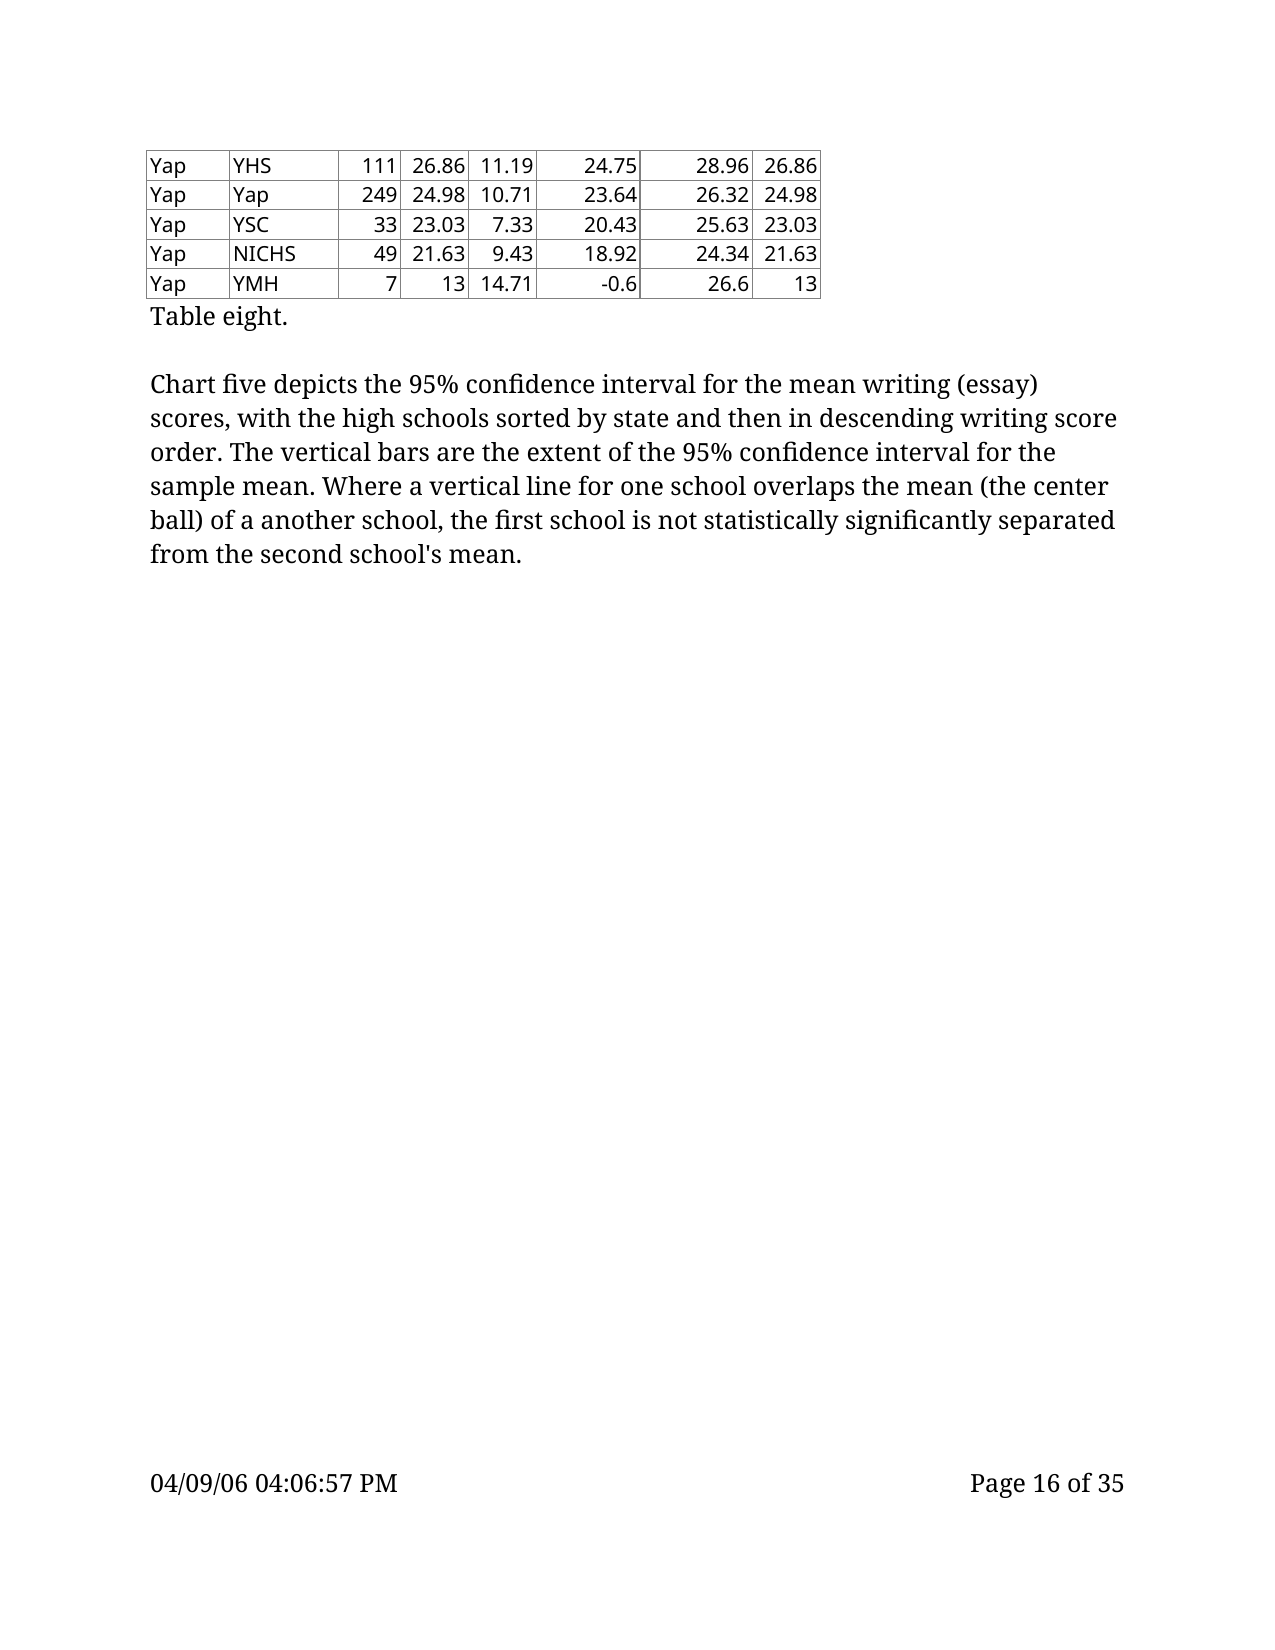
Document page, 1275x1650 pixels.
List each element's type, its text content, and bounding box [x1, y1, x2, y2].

table_cell 33 [339, 210, 400, 238]
table_cell 11.19 [469, 151, 536, 179]
table_cell 24.75 [537, 151, 639, 179]
table_cell 18.92 [537, 240, 639, 268]
table_cell 23.64 [537, 181, 639, 209]
table_cell 25.63 [641, 210, 752, 238]
table_cell YHS [230, 151, 338, 179]
table_cell 23.03 [753, 210, 820, 238]
text Table eight. [150, 298, 1125, 332]
table_cell 13 [753, 269, 820, 297]
table_cell 111 [339, 151, 400, 179]
table_cell 21.63 [753, 240, 820, 268]
table_cell 23.03 [401, 210, 468, 238]
text Chart five depicts the 95% confidence interval for the mean writing (essay) scores, with the high schools sorted by state and then in descending writing score order. The vertical bars are the extent of the 95% confidence interval for the sample mean. Where a vertical line for one school overlaps the mean (the center ball) of a another school, the first school is not statistically significantly separated from the second school's mean. [150, 367, 1125, 571]
table_cell Yap [147, 181, 229, 209]
table_cell 7 [339, 269, 400, 297]
table_cell 10.71 [469, 181, 536, 209]
table_cell 14.71 [469, 269, 536, 297]
table_cell 49 [339, 240, 400, 268]
table_cell 7.33 [469, 210, 536, 238]
table_cell 20.43 [537, 210, 639, 238]
table_cell Yap [147, 151, 229, 179]
table_cell NICHS [230, 240, 338, 268]
table_cell -0.6 [537, 269, 639, 297]
table_cell Yap [147, 240, 229, 268]
table_cell YSC [230, 210, 338, 238]
table_cell 24.34 [641, 240, 752, 268]
table_cell 9.43 [469, 240, 536, 268]
table_cell 26.32 [641, 181, 752, 209]
table_cell 26.86 [401, 151, 468, 179]
table_cell 24.98 [401, 181, 468, 209]
table_cell 26.6 [641, 269, 752, 297]
table_cell Yap [147, 210, 229, 238]
table_cell 26.86 [753, 151, 820, 179]
table_cell 28.96 [641, 151, 752, 179]
table_cell 13 [401, 269, 468, 297]
table_cell 249 [339, 181, 400, 209]
table_cell 21.63 [401, 240, 468, 268]
table_cell YMH [230, 269, 338, 297]
table_cell 24.98 [753, 181, 820, 209]
table_cell Yap [147, 269, 229, 297]
table_cell Yap [230, 181, 338, 209]
